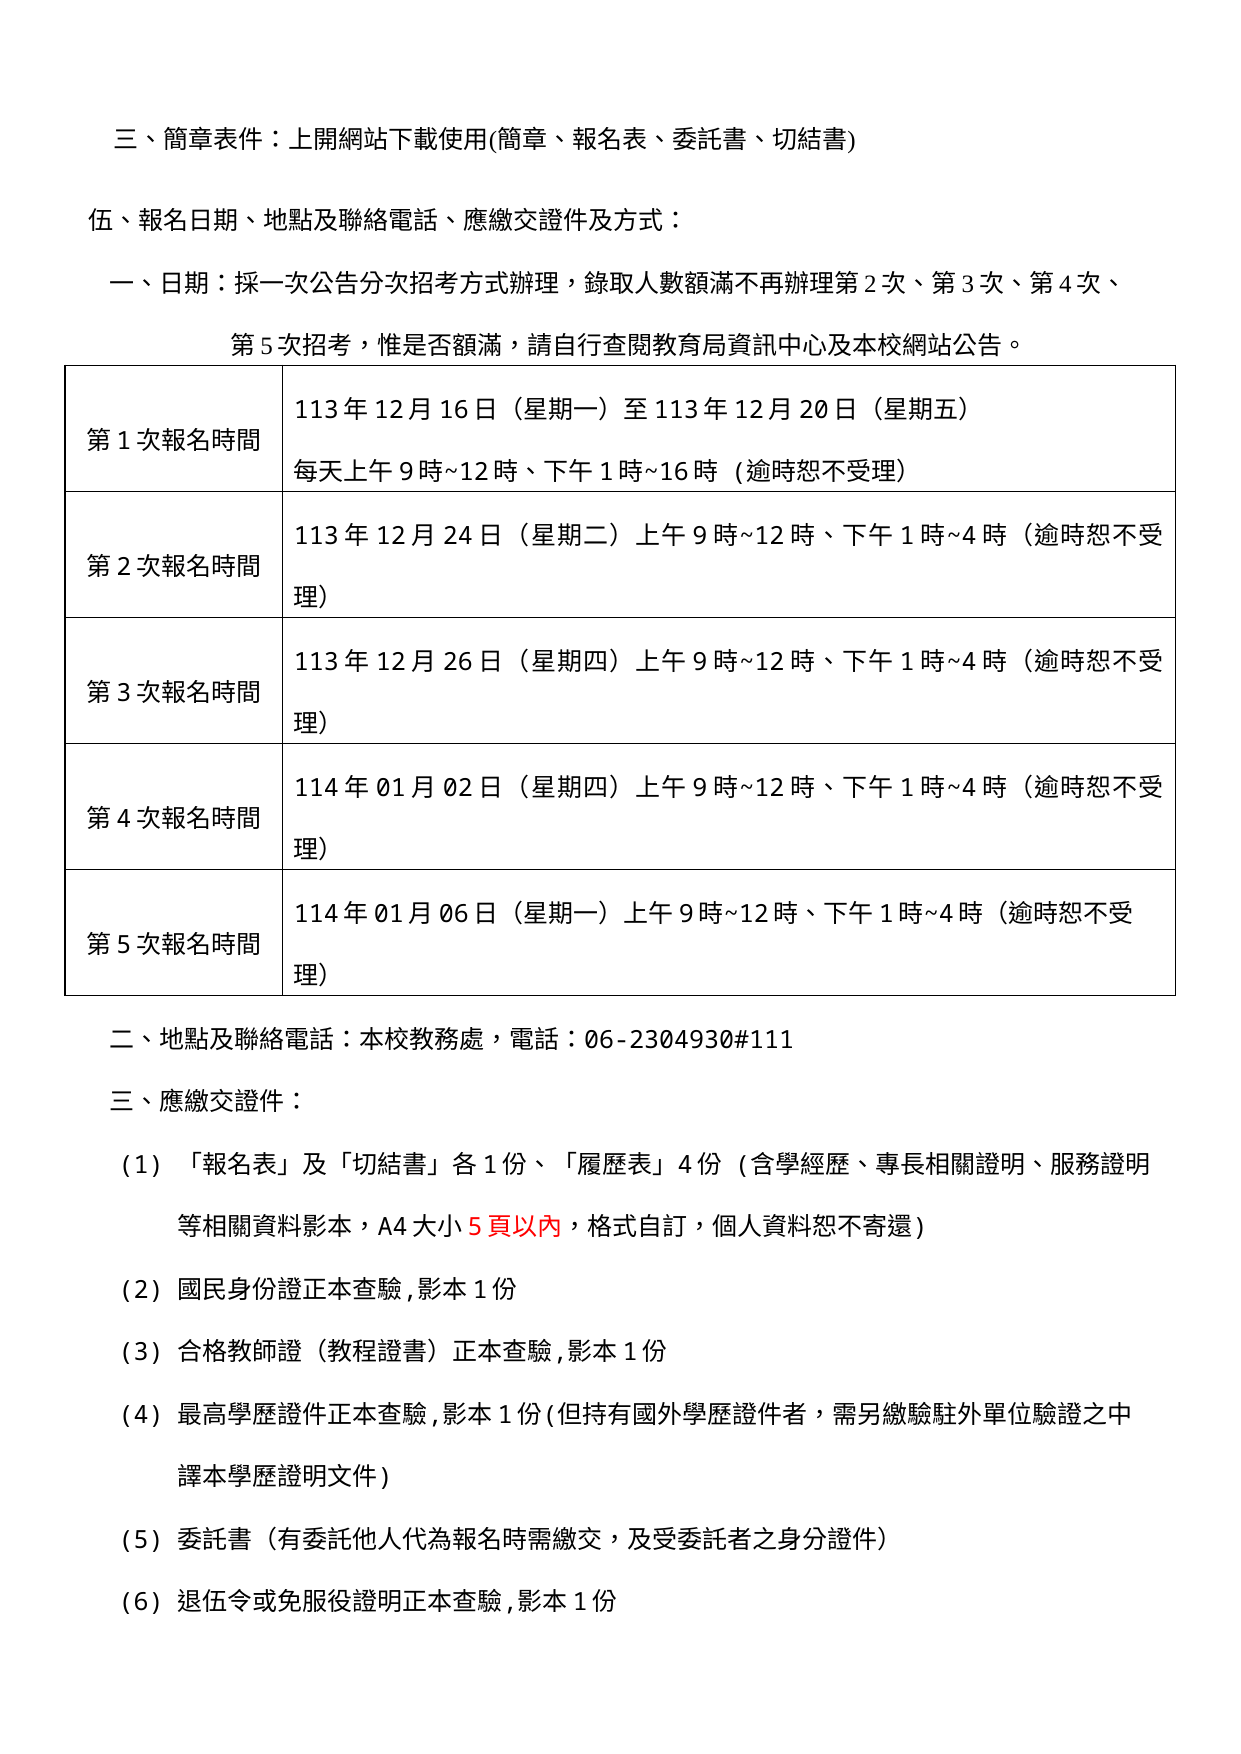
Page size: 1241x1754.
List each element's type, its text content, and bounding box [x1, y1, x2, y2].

list 最高學歷證件正本查驗,影本1份(但持有國外學歷證件者，需另繳驗駐外單位驗證之中譯本學歷證明文件) [118, 1371, 1152, 1496]
table_cell 114年01月02日（星期四）上午9時~12時、下午1時~4時（逾時恕不受理） [283, 744, 1175, 869]
text 一、日期：採一次公告分次招考方式辦理，錄取人數額滿不再辦理第2次、第3次、第4次、 [109, 239, 1152, 302]
table_cell 114年01月06日（星期一）上午9時~12時、下午1時~4時（逾時恕不受理） [283, 870, 1175, 995]
table_header 第1次報名時間 [66, 366, 282, 491]
table_cell 第5次報名時間 [66, 870, 282, 995]
list 「報名表」及「切結書」各1份、「履歷表」4份 (含學經歷、專長相關證明、服務證明等相關資料影本，A4大小5頁以內，格式自訂，個人資料恕不寄還) [118, 1121, 1152, 1246]
table_cell 第2次報名時間 [66, 492, 282, 617]
text 二、地點及聯絡電話：本校教務處，電話：06-2304930#111 [109, 996, 1152, 1058]
text 三、應繳交證件： [109, 1058, 1152, 1121]
text 第5次招考，惟是否額滿，請自行查閱教育局資訊中心及本校網站公告。 [136, 302, 1152, 364]
list 委託書（有委託他人代為報名時需繳交，及受委託者之身分證件） [118, 1496, 1152, 1558]
text 伍、報名日期、地點及聯絡電話、應繳交證件及方式： [89, 177, 1152, 239]
table_cell 113年12月24日（星期二）上午9時~12時、下午1時~4時（逾時恕不受理） [283, 492, 1175, 617]
list 國民身份證正本查驗,影本1份 [118, 1246, 1152, 1308]
table_cell 第4次報名時間 [66, 744, 282, 869]
table_cell 第3次報名時間 [66, 618, 282, 743]
list 合格教師證（教程證書）正本查驗,影本1份 [118, 1308, 1152, 1371]
text 三、簡章表件：上開網站下載使用(簡章、報名表、委託書、切結書) [89, 96, 1152, 158]
table_header 113年12月16日（星期一）至113年12月20日（星期五） 每天上午9時~12時、下午1時~16時 (逾時恕不受理） [283, 366, 1175, 491]
list 退伍令或免服役證明正本查驗,影本1份 [118, 1558, 1152, 1621]
table_cell 113年12月26日（星期四）上午9時~12時、下午1時~4時（逾時恕不受理） [283, 618, 1175, 743]
